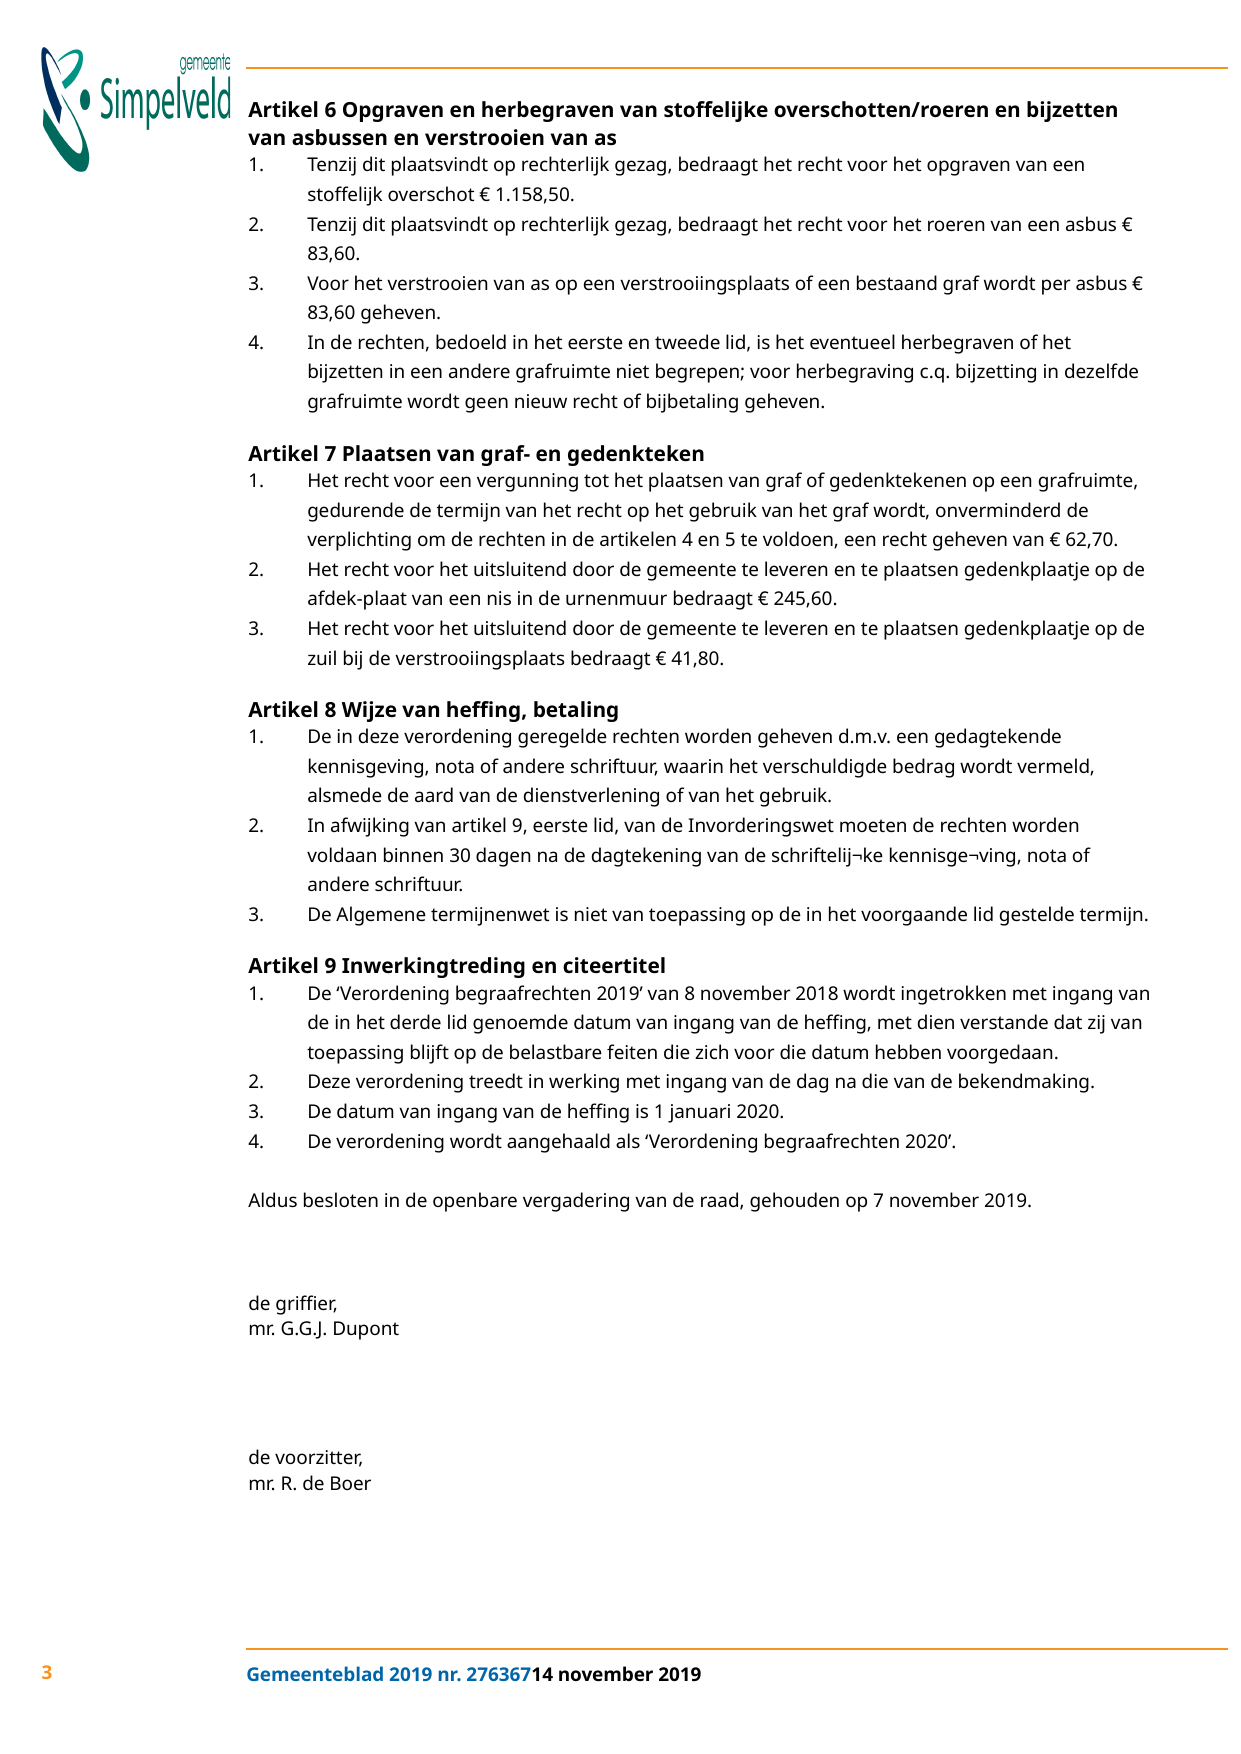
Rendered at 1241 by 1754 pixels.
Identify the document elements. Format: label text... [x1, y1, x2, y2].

picture [41, 47, 231, 172]
text Aldus besloten in de openbare vergadering van de raad, gehouden op 7 november 2019. [248, 1187, 1152, 1213]
list De verordening wordt aangehaald als ‘Verordening begraafrechten 2020’. [248, 1128, 1152, 1153]
list Tenzij dit plaatsvindt op rechterlijk gezag, bedraagt het recht voor het opgraven van een stoffelijk overschot € 1.158,50. [248, 152, 1152, 207]
list De datum van ingang van de heffing is 1 januari 2020. [248, 1098, 1152, 1124]
text mr. G.G.J. Dupont [248, 1316, 1152, 1341]
text de griffier, [248, 1290, 1152, 1316]
list De ‘Verordening begraafrechten 2019’ van 8 november 2018 wordt ingetrokken met ingang van de in het derde lid genoemde datum van ingang van de heffing, met dien verstande dat zij van toepassing blijft op de belastbare feiten die zich voor die datum hebben voorgedaan. [248, 980, 1152, 1065]
list Het recht voor een vergunning tot het plaatsen van graf of gedenktekenen op een grafruimte, gedurende de termijn van het recht op het gebruik van het graf wordt, onverminderd de verplichting om de rechten in de artikelen 4 en 5 te voldoen, een recht geheven van € 62,70. [248, 467, 1152, 552]
text Artikel 9 Inwerkingtreding en citeertitel [248, 951, 1152, 980]
list Voor het verstrooien van as op een verstrooiingsplaats of een bestaand graf wordt per asbus € 83,60 geheven. [248, 270, 1152, 325]
list Het recht voor het uitsluitend door de gemeente te leveren en te plaatsen gedenkplaatje op de afdek-plaat van een nis in de urnenmuur bedraagt € 245,60. [248, 556, 1152, 611]
text Artikel 6 Opgraven en herbegraven van stoffelijke overschotten/roeren en bijzetten van asbussen en verstrooien van as [248, 95, 1152, 152]
list In de rechten, bedoeld in het eerste en tweede lid, is het eventueel herbegraven of het bijzetten in een andere grafruimte niet begrepen; voor herbegraving c.q. bijzetting in dezelfde grafruimte wordt geen nieuw recht of bijbetaling geheven. [248, 329, 1152, 414]
list Tenzij dit plaatsvindt op rechterlijk gezag, bedraagt het recht voor het roeren van een asbus € 83,60. [248, 211, 1152, 266]
text Artikel 8 Wijze van heffing, betaling [248, 695, 1152, 723]
list Het recht voor het uitsluitend door de gemeente te leveren en te plaatsen gedenkplaatje op de zuil bij de verstrooiingsplaats bedraagt € 41,80. [248, 615, 1152, 670]
text de voorzitter, [248, 1444, 1152, 1470]
text mr. R. de Boer [248, 1470, 1152, 1496]
list Deze verordening treedt in werking met ingang van de dag na die van de bekendmaking. [248, 1069, 1152, 1094]
list De in deze verordening geregelde rechten worden geheven d.m.v. een gedagtekende kennisgeving, nota of andere schriftuur, waarin het verschuldigde bedrag wordt vermeld, alsmede de aard van de dienstverlening of van het gebruik. [248, 723, 1152, 808]
list In afwijking van artikel 9, eerste lid, van de Invorderingswet moeten de rechten worden voldaan binnen 30 dagen na de dagtekening van de schriftelij¬ke kennisge¬ving, nota of andere schriftuur. [248, 812, 1152, 897]
text Artikel 7 Plaatsen van graf- en gedenkteken [248, 439, 1152, 467]
list De Algemene termijnenwet is niet van toepassing op de in het voorgaande lid gestelde termijn. [248, 901, 1152, 927]
